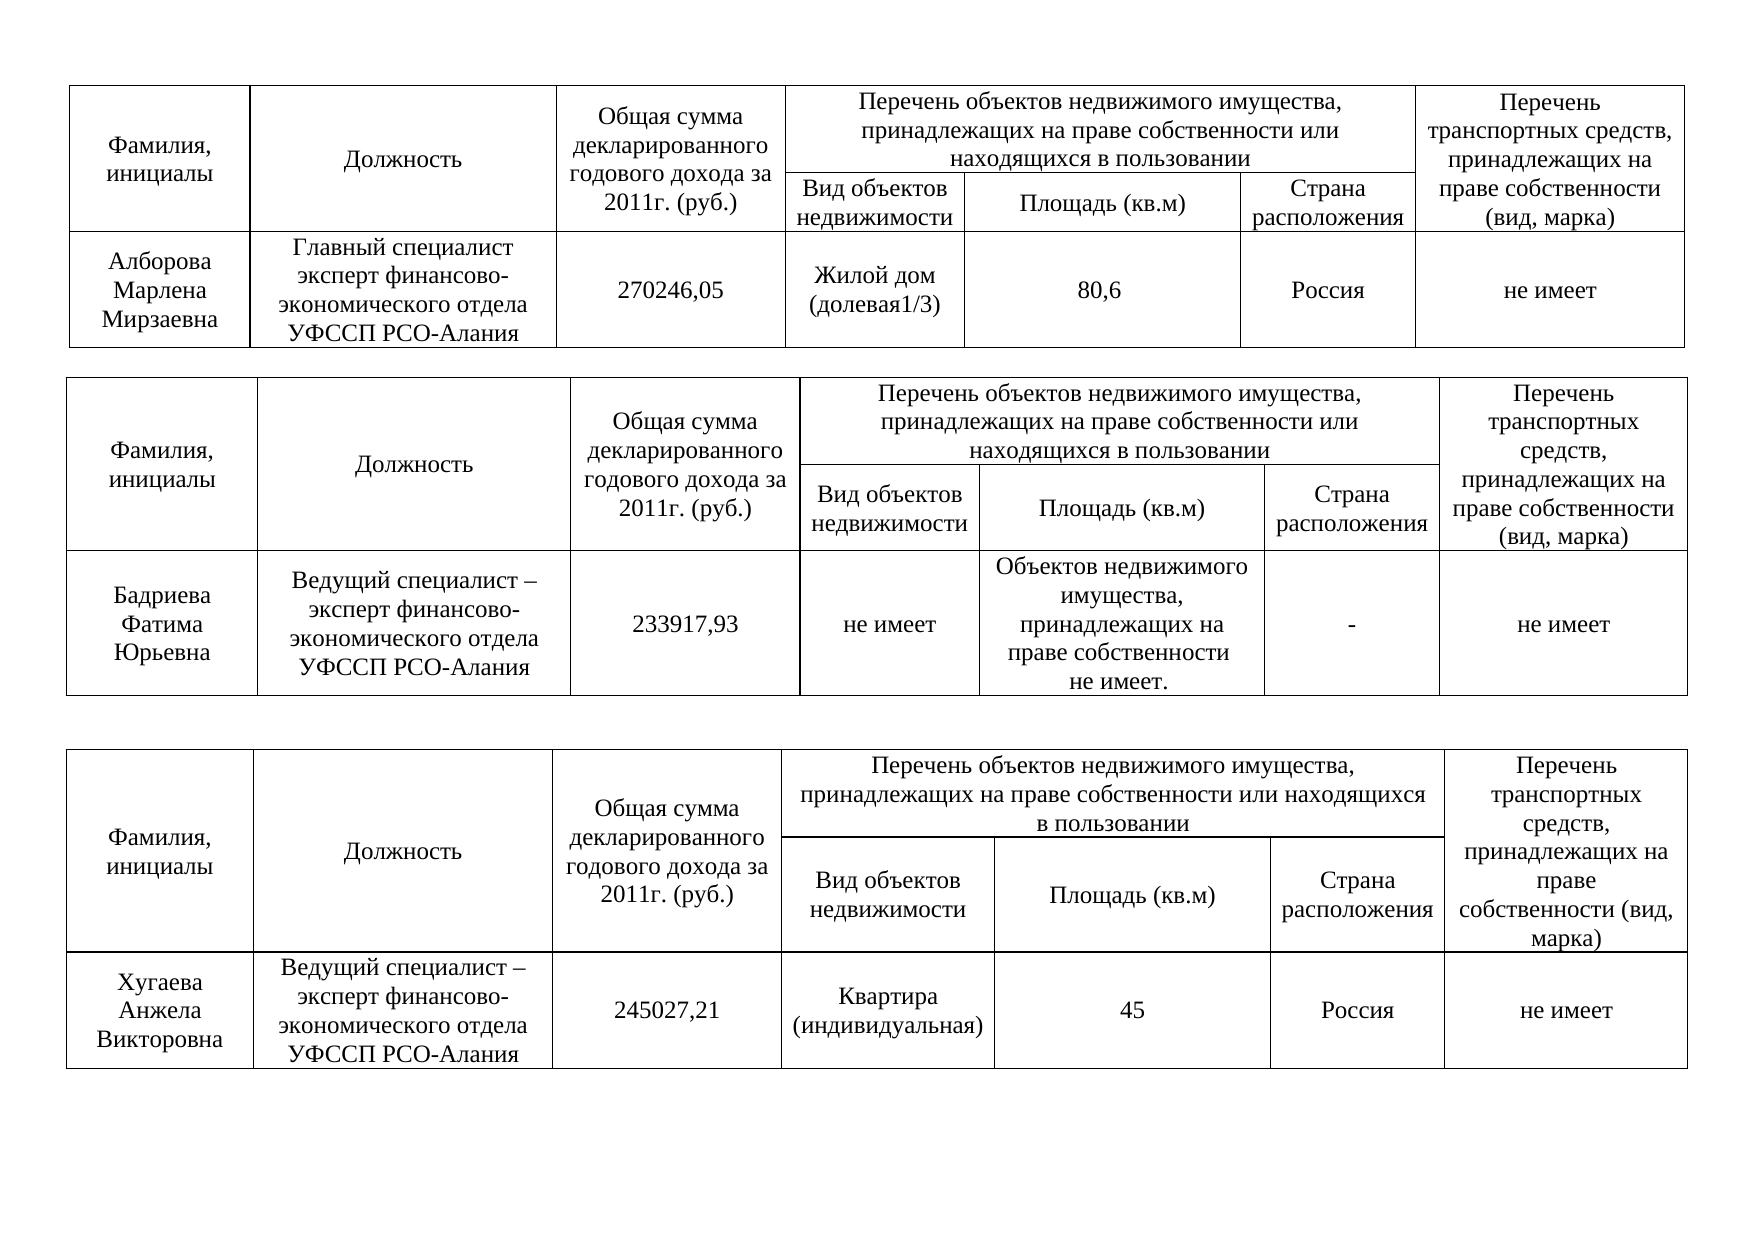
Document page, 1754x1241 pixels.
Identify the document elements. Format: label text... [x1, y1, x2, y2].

table_header Общая сумма декларированного годового дохода за 2011г. (руб.) [557, 86, 785, 231]
table_cell Жилой дом (долевая1/3) [786, 232, 964, 347]
table_cell Страна расположения [1241, 173, 1415, 231]
table_header Должность [258, 378, 570, 550]
table_cell Ведущий специалист –эксперт финансово-экономического отдела УФССП РСО-Алания [258, 551, 570, 695]
table_cell 245027,21 [553, 953, 781, 1067]
table_cell 233917,93 [571, 551, 799, 695]
table_header Фамилия, инициалы [67, 750, 253, 951]
table_header Фамилия, инициалы [70, 86, 249, 231]
table_cell Россия [1241, 232, 1415, 347]
table_cell Квартира (индивидуальная) [782, 953, 994, 1067]
table_cell - [1265, 551, 1439, 695]
table_cell не имеет [1416, 232, 1684, 347]
table_cell 80,6 [965, 232, 1240, 347]
table_header Общая сумма декларированного годового дохода за 2011г. (руб.) [571, 378, 799, 550]
table_cell Вид объектов недвижимости [786, 173, 964, 231]
table_cell 45 [995, 953, 1270, 1067]
table_cell Объектов недвижимого имущества, принадлежащих на праве собственности не имеет. [980, 551, 1264, 695]
table_header Должность [251, 86, 556, 231]
table_cell Бадриева Фатима Юрьевна [67, 551, 257, 695]
table_cell Площадь (кв.м) [995, 838, 1270, 951]
table_header Общая сумма декларированного годового дохода за 2011г. (руб.) [553, 750, 781, 951]
table_header Перечень объектов недвижимого имущества, принадлежащих на праве собственности или находящихся в пользовании [782, 750, 1444, 836]
table_header Перечень транспортных средств, принадлежащих на праве собственности (вид, марка) [1445, 750, 1687, 951]
table_cell не имеет [801, 551, 979, 695]
table_cell Вид объектов недвижимости [782, 838, 994, 951]
table_header Перечень объектов недвижимого имущества, принадлежащих на праве собственности или находящихся в пользовании [801, 378, 1439, 464]
table_header Перечень транспортных средств, принадлежащих на праве собственности (вид, марка) [1416, 86, 1684, 231]
table_cell Ведущий специалист –эксперт финансово-экономического отдела УФССП РСО-Алания [254, 953, 552, 1067]
table_cell Вид объектов недвижимости [801, 465, 979, 550]
table_cell Россия [1271, 953, 1444, 1067]
table_header Перечень транспортных средств, принадлежащих на праве собственности (вид, марка) [1440, 378, 1687, 550]
table_header Должность [254, 750, 552, 951]
table_cell не имеет [1445, 953, 1687, 1067]
table_cell Страна расположения [1271, 838, 1444, 951]
table_cell Алборова Марлена Мирзаевна [70, 232, 249, 347]
table_cell Хугаева Анжела Викторовна [67, 953, 253, 1067]
table_header Перечень объектов недвижимого имущества, принадлежащих на праве собственности или находящихся в пользовании [786, 86, 1415, 172]
table_cell Страна расположения [1265, 465, 1439, 550]
table_cell 270246,05 [557, 232, 785, 347]
table_cell не имеет [1440, 551, 1687, 695]
table_cell Площадь (кв.м) [980, 465, 1264, 550]
table_cell Главный специалист эксперт финансово-экономического отдела УФССП РСО-Алания [251, 232, 556, 347]
table_cell Площадь (кв.м) [965, 173, 1240, 231]
table_header Фамилия, инициалы [67, 378, 257, 550]
